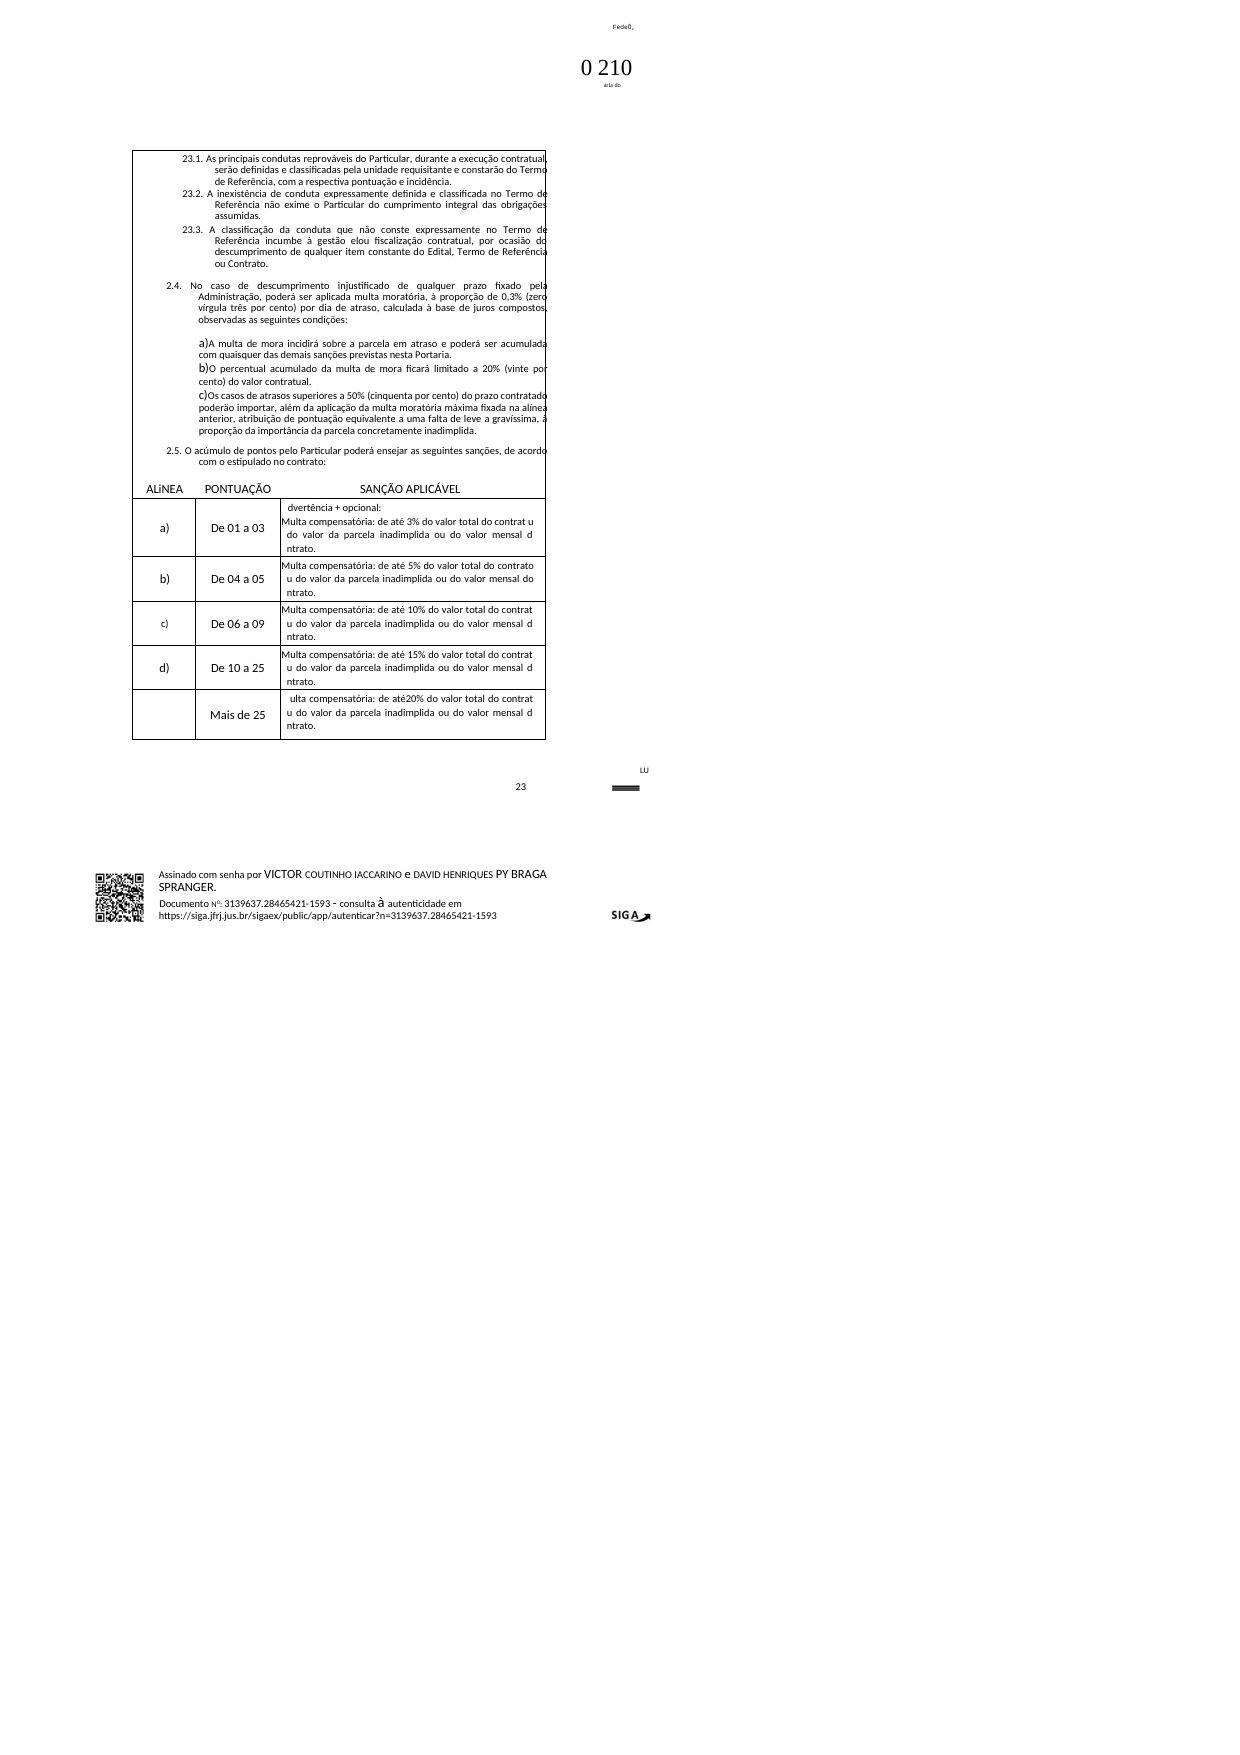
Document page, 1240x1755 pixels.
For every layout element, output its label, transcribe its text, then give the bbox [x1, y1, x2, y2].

table_cell De 04 a 05 [196, 557, 280, 601]
table_cell dvertência + opcional: Multa compensatória: de até 3% do valor total do contrat u do valor da parcela inadimplida ou do valor mensal d ntrato. [281, 499, 545, 556]
table_cell 23.1. As principais condutas reprováveis do Particular, durante a execução contratual, serão definidas e classificadas pela unidade requisitante e constarão do Termo de Referência, com a respectiva pontuação e incidência. 23.2. A inexistência de conduta expressamente definida e classificada no Termo de Referência não exime o Particular do cumprimento integral das obrigações assumidas. 23.3. A classificação da conduta que não conste expressamente no Termo de Referência incumbe à gestão elou fiscalização contratual, por ocasião do descumprimento de qualquer item constante do Edital, Termo de Referência ou Contrato. 2.4. No caso de descumprimento injustificado de qualquer prazo fixado pela Administração, poderá ser aplicada multa moratória, à proporção de 0,3% (zero vírgula três por cento) por dia de atraso, calculada à base de juros compostos, observadas as seguintes condiçöes: A multa de mora incidirá sobre a parcela em atraso e poderá ser acumulada com quaisquer das demais sançöes previstas nesta Portaria. O percentual acumulado da multa de mora ficará limitado a 20% (vinte por cento) do valor contratual. Os casos de atrasos superiores a 50% (cinquenta por cento) do prazo contratado poderäo importar, além da aplicaçäo da multa moratória máxima fixada na alínea anterior, atribuição de pontuaçäo equivalente a uma falta de leve a gravíssima, à proporção da importância da parcela concretamente inadimplida. 2.5. O acúmulo de pontos pelo Particular poderá ensejar as seguintes sanções, de acordo com o estipulado no contrato: ALiNEA PONTUAÇÃO SANÇÃO APLICÁVEL [133, 151, 545, 498]
table_cell Mais de 25 [196, 690, 280, 739]
table_cell De 06 a 09 [196, 602, 280, 645]
table_header [546, 150, 578, 739]
table_cell a) [133, 499, 195, 556]
table_header [579, 150, 649, 739]
table_cell [133, 690, 195, 739]
table_cell ulta compensatória: de até20% do valor total do contrat u do valor da parcela inadimplida ou do valor mensal d ntrato. [281, 690, 545, 739]
table_cell c) [133, 602, 195, 645]
table_cell Multa compensatória: de até 10% do valor total do contrat u do valor da parcela inadimplida ou do valor mensal d ntrato. [281, 602, 545, 645]
table_cell De 01 a 03 [196, 499, 280, 556]
table_cell b) [133, 557, 195, 601]
table_cell De 10 a 25 [196, 646, 280, 689]
table_cell Multa compensatória: de até 15% do valor total do contrat u do valor da parcela inadimplida ou do valor mensal d ntrato. [281, 646, 545, 689]
table_cell d) [133, 646, 195, 689]
table_cell Multa compensatória: de até 5% do valor total do contrato u do valor da parcela inadimplida ou do valor mensal do ntrato. [281, 557, 545, 601]
